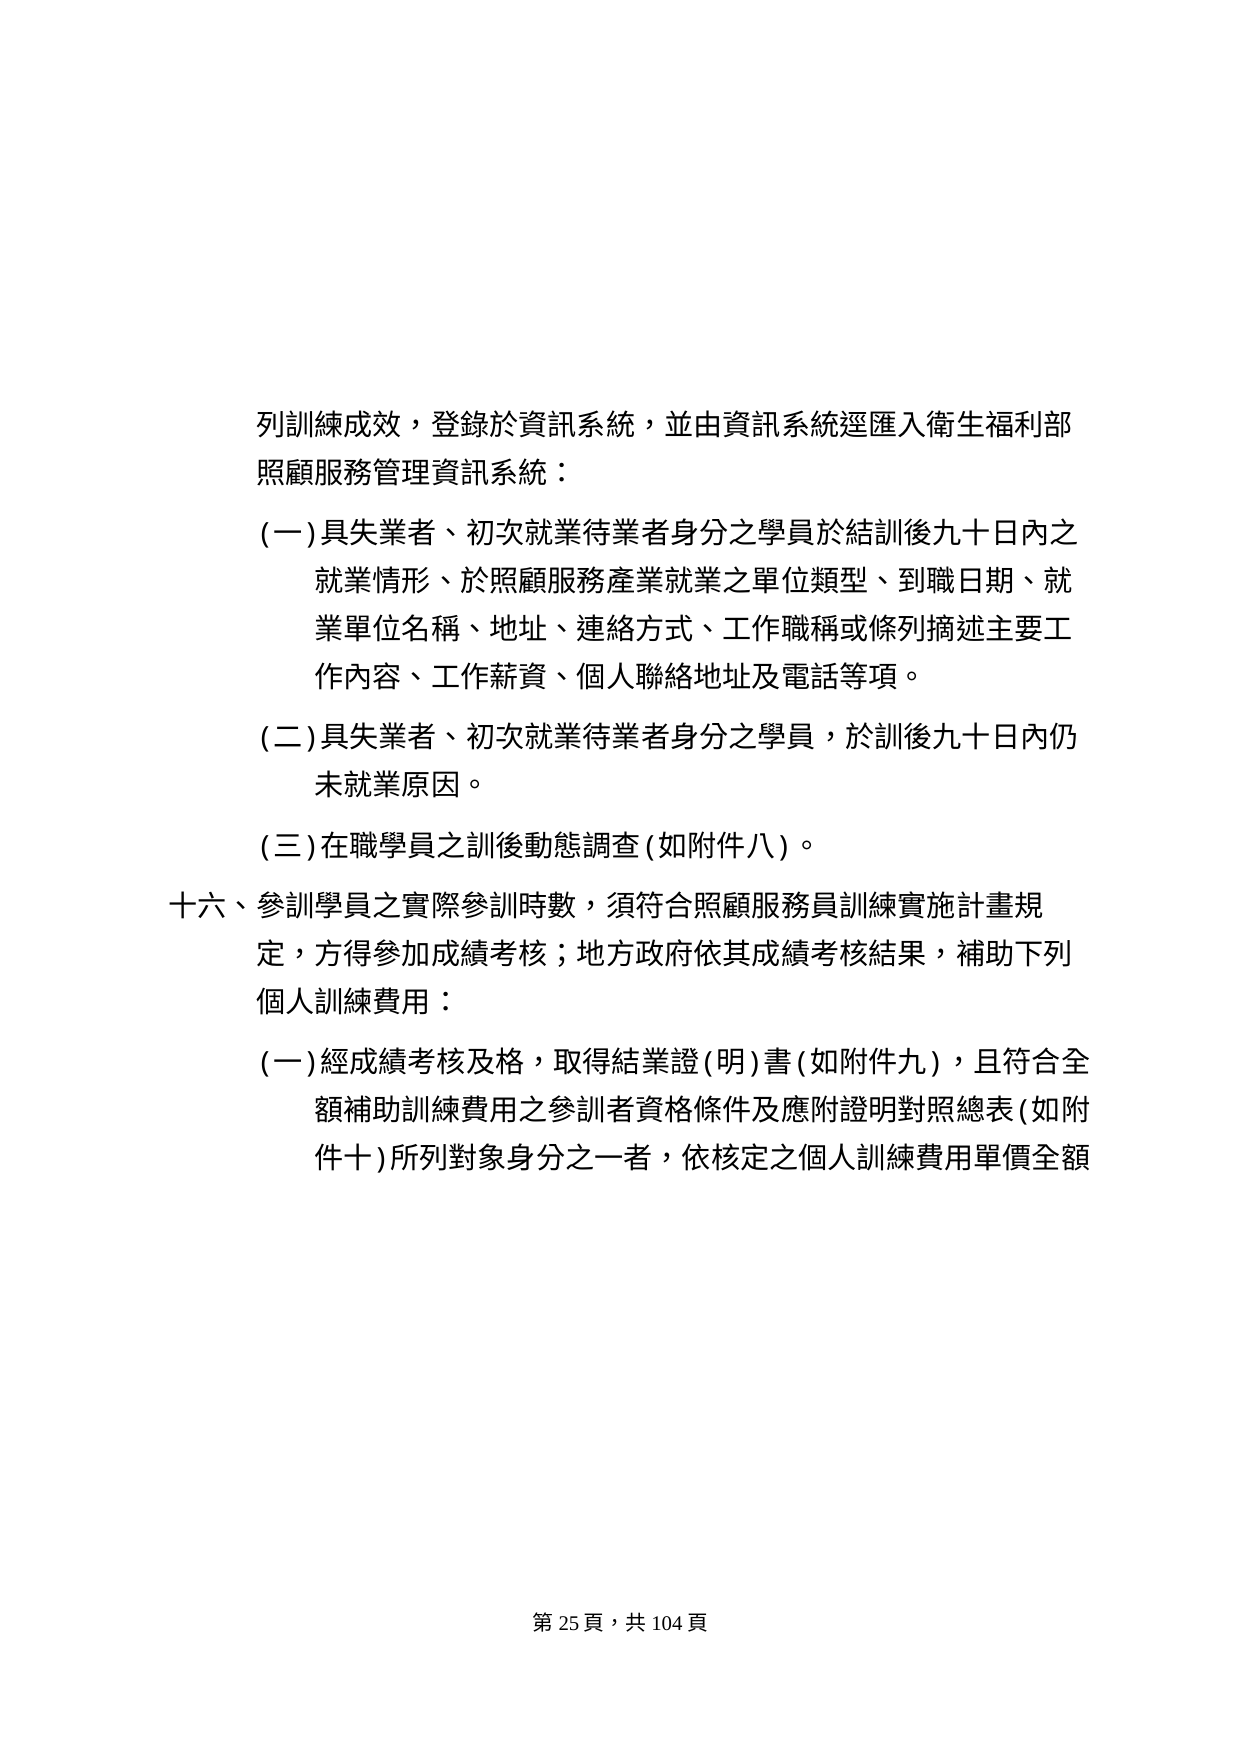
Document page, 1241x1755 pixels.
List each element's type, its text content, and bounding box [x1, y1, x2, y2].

table_cell 十六、參訓學員之實際參訓時數，須符合照顧服務員訓練實施計畫規定，方得參加成績考核；地方政府依其成績考核結果，補助下列個人訓練費用： (一)經成績考核及格，取得結業證(明)書(如附件九)，且符合全額補助訓練費用之參訓者資格條件及應附證明對照總表(如附件十)所列對象身分之一者，依核定之個人訓練費用單價全額 [165, 878, 1096, 1178]
table_cell 列訓練成效，登錄於資訊系統，並由資訊系統逕匯入衛生福利部照顧服務管理資訊系統： (一)具失業者、初次就業待業者身分之學員於結訓後九十日內之就業情形、於照顧服務產業就業之單位類型、到職日期、就業單位名稱、地址、連絡方式、工作職稱或條列摘述主要工作內容、工作薪資、個人聯絡地址及電話等項。 (二)具失業者、初次就業待業者身分之學員，於訓後九十日內仍未就業原因。 (三)在職學員之訓後動態調查(如附件八)。 [165, 397, 1096, 878]
